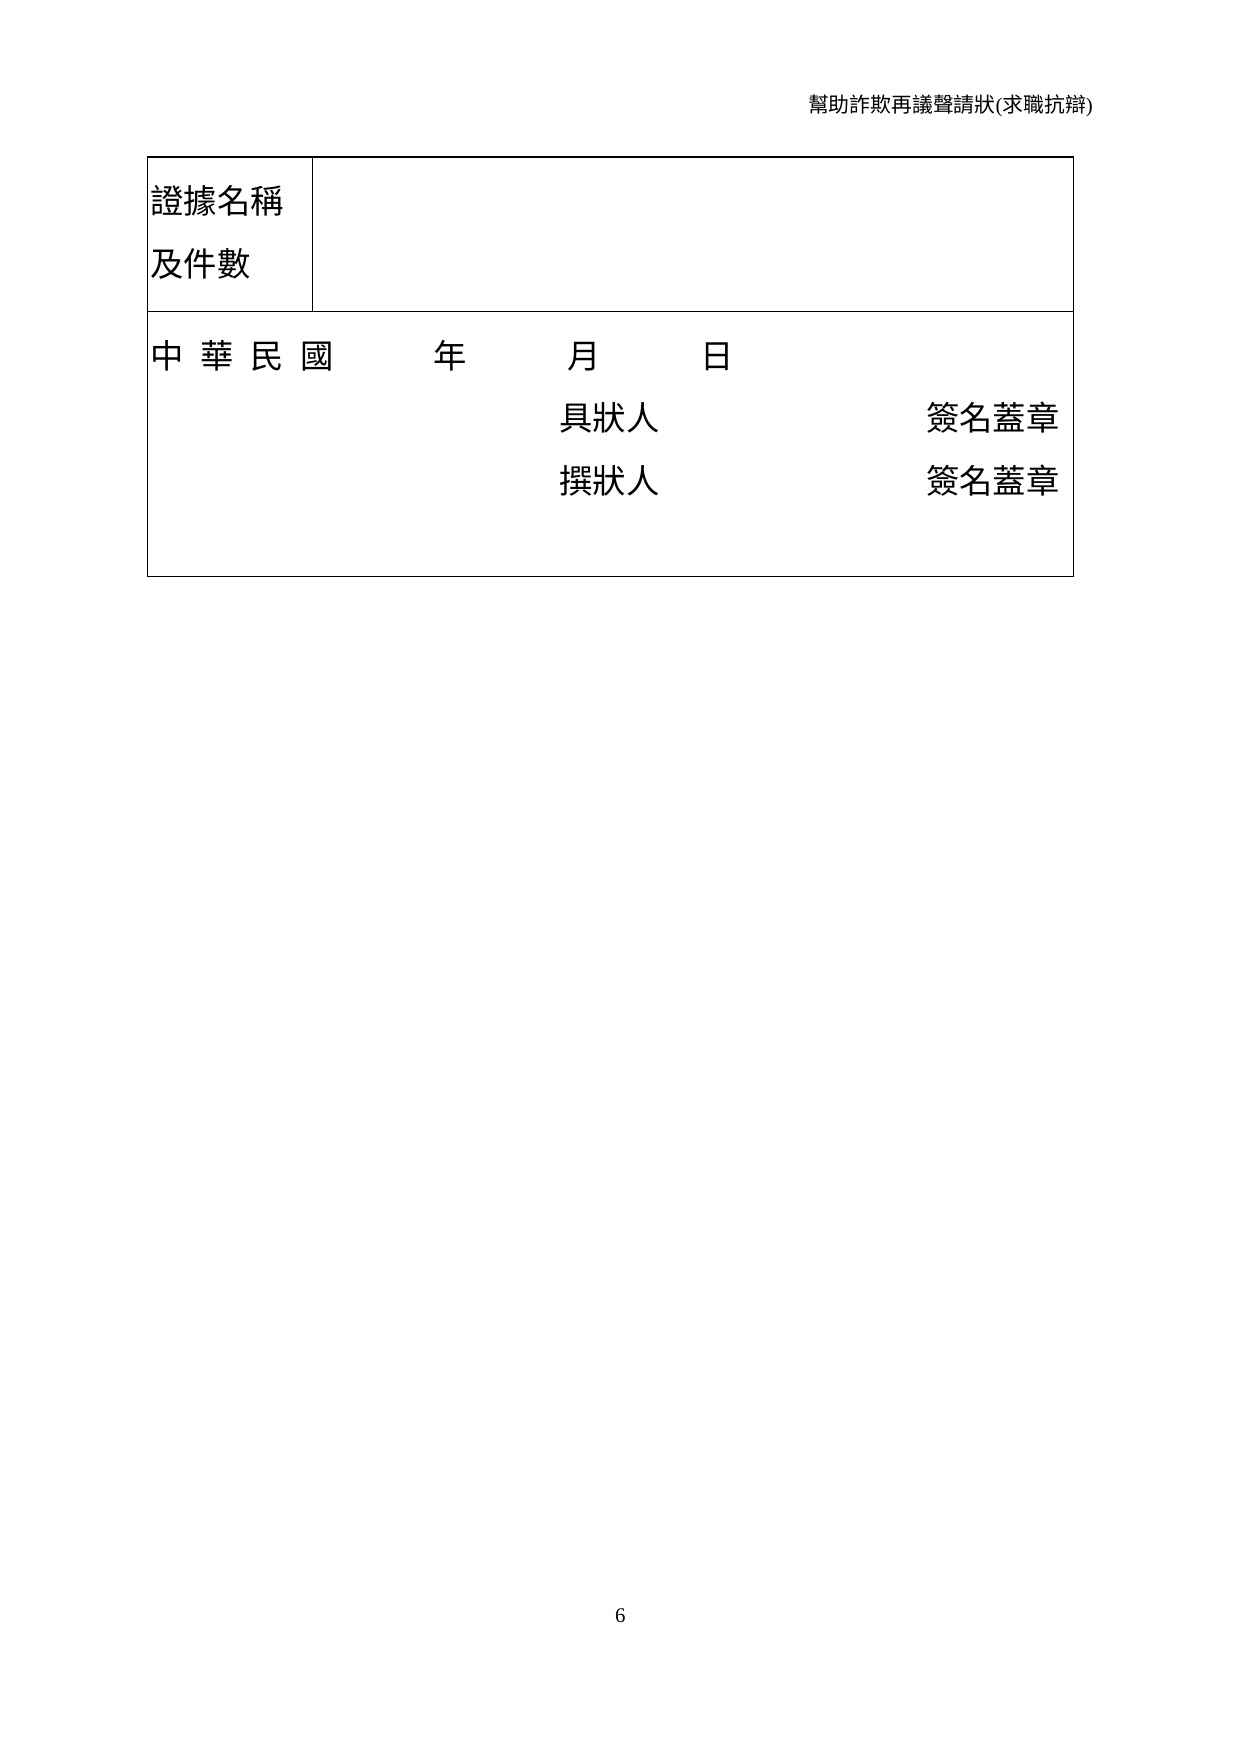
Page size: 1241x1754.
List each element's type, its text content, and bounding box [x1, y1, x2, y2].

table_cell 證據名稱 及件數 [148, 158, 312, 311]
table_cell 中 華 民 國 年 月 日 具狀人 簽名蓋章 撰狀人 簽名蓋章 [148, 312, 1073, 576]
table_cell [313, 158, 1073, 311]
